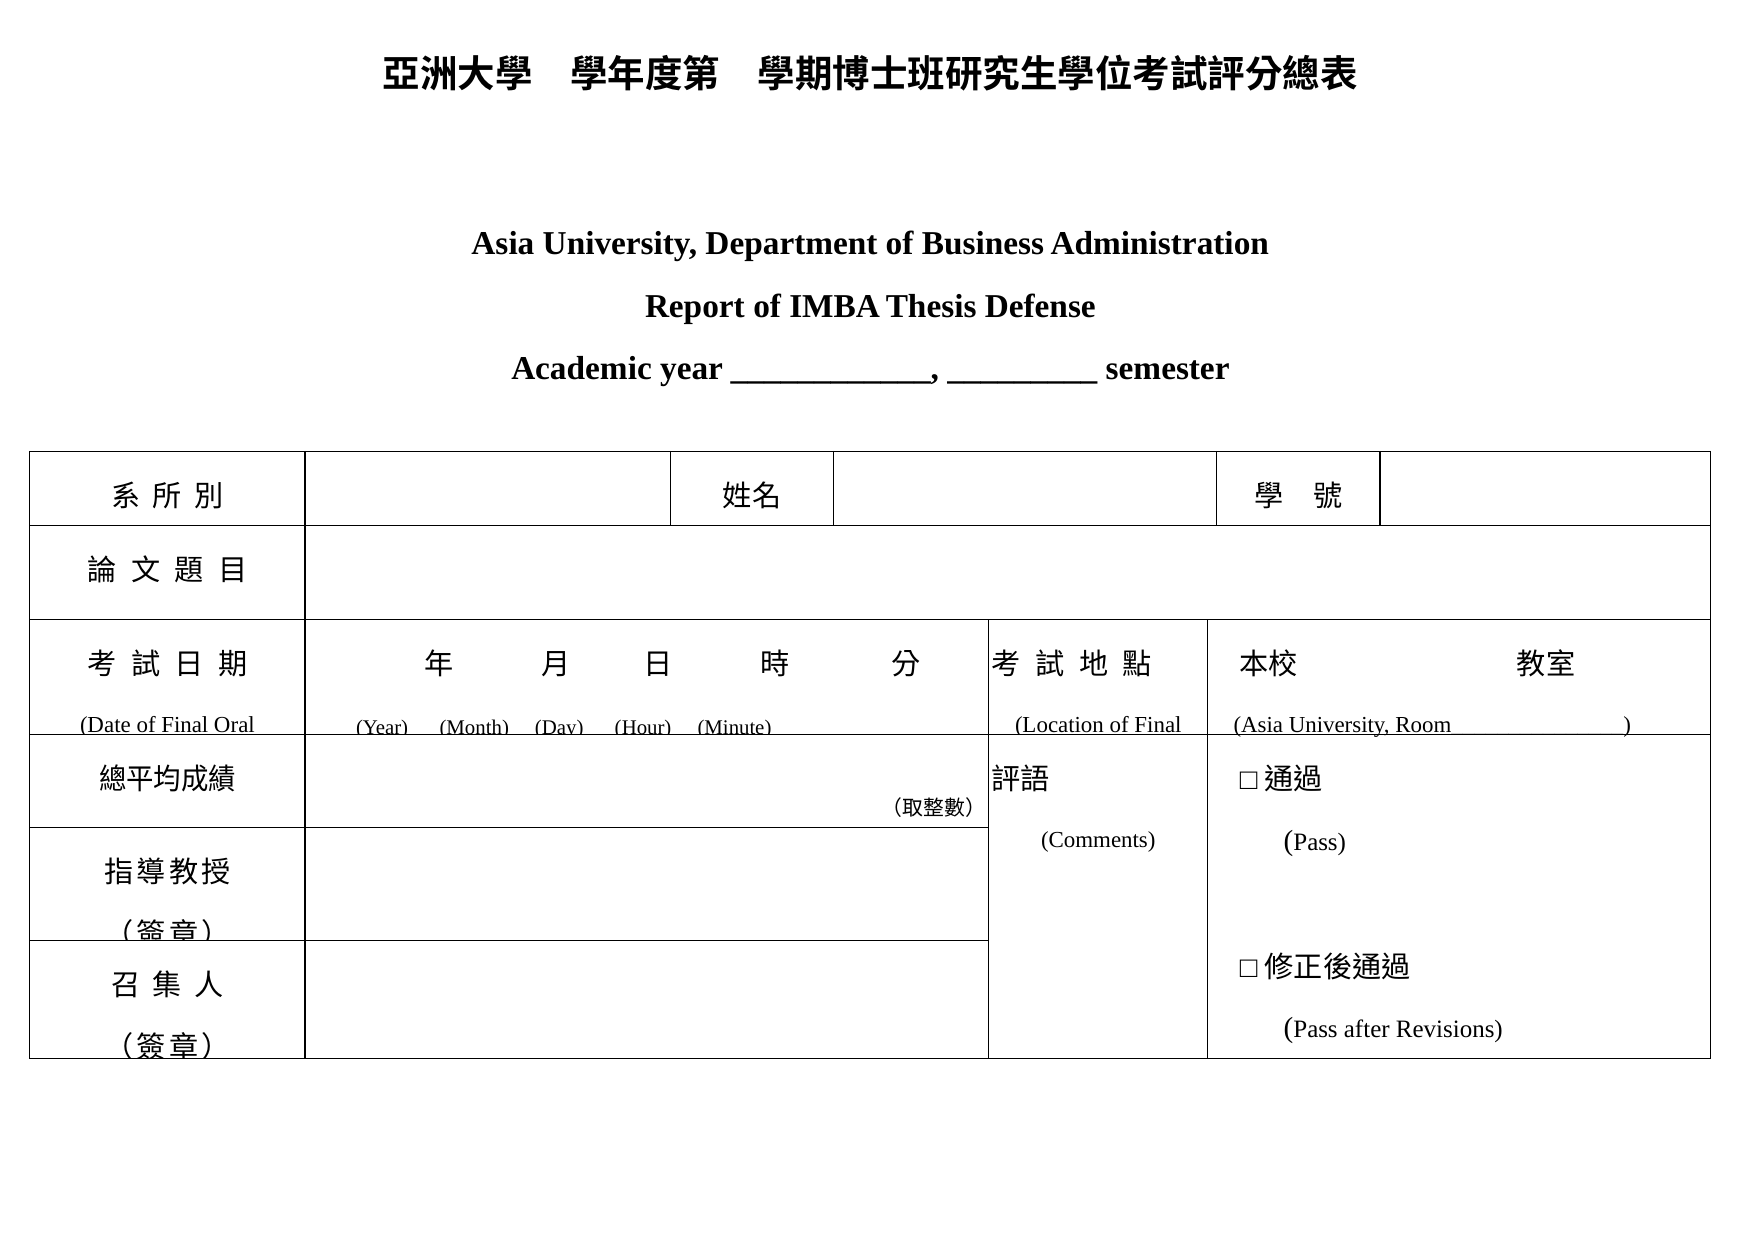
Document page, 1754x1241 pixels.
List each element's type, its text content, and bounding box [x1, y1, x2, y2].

table_cell 指導教授 （簽章） (Advisor Signature) [30, 828, 304, 939]
text Asia University, Department of Business Administration [29, 201, 1711, 263]
table_cell [306, 526, 1710, 619]
table_cell 總平均成績 (Total Average Score) [30, 735, 304, 827]
table_cell □ 通過 (Pass) □ 修正後通過 (Pass after Revisions) □ 不通過 (No Pass) [1208, 735, 1710, 1058]
table_header [834, 452, 1216, 524]
table_cell 本校 教室 (Asia University, Room_______________) [1208, 620, 1710, 734]
table_cell （取整數） [306, 735, 988, 827]
subtitle 亞洲大學 學年度第 學期博士班研究生學位考試評分總表 [29, 30, 1711, 92]
table_cell [306, 828, 988, 939]
table_cell 評語 (Comments) [989, 735, 1207, 1058]
text Academic year ____________, _________ semester [29, 326, 1711, 388]
text Report of IMBA Thesis Defense [29, 263, 1711, 326]
table_cell 考 試 日 期 (Date of Final Oral Examination) [30, 620, 304, 734]
table_cell [306, 941, 988, 1058]
table_header [1381, 452, 1710, 524]
table_cell 論 文 題 目 (Thesis Title) [30, 526, 304, 619]
table_header [306, 452, 670, 524]
table_cell 考 試 地 點 (Location of Final Oral Examination) [989, 620, 1207, 734]
table_header 學 號 (Student ID) [1217, 452, 1379, 524]
table_header 系所別 (Department, Graduate School) [30, 452, 304, 524]
table_header 姓名 (Name) [671, 452, 833, 524]
table_cell 召集人 （簽章） (Convener Signature) [30, 941, 304, 1058]
table_cell 年 月 日 時 分 (Year) (Month) (Day) (Hour) (Minute) [306, 620, 988, 734]
